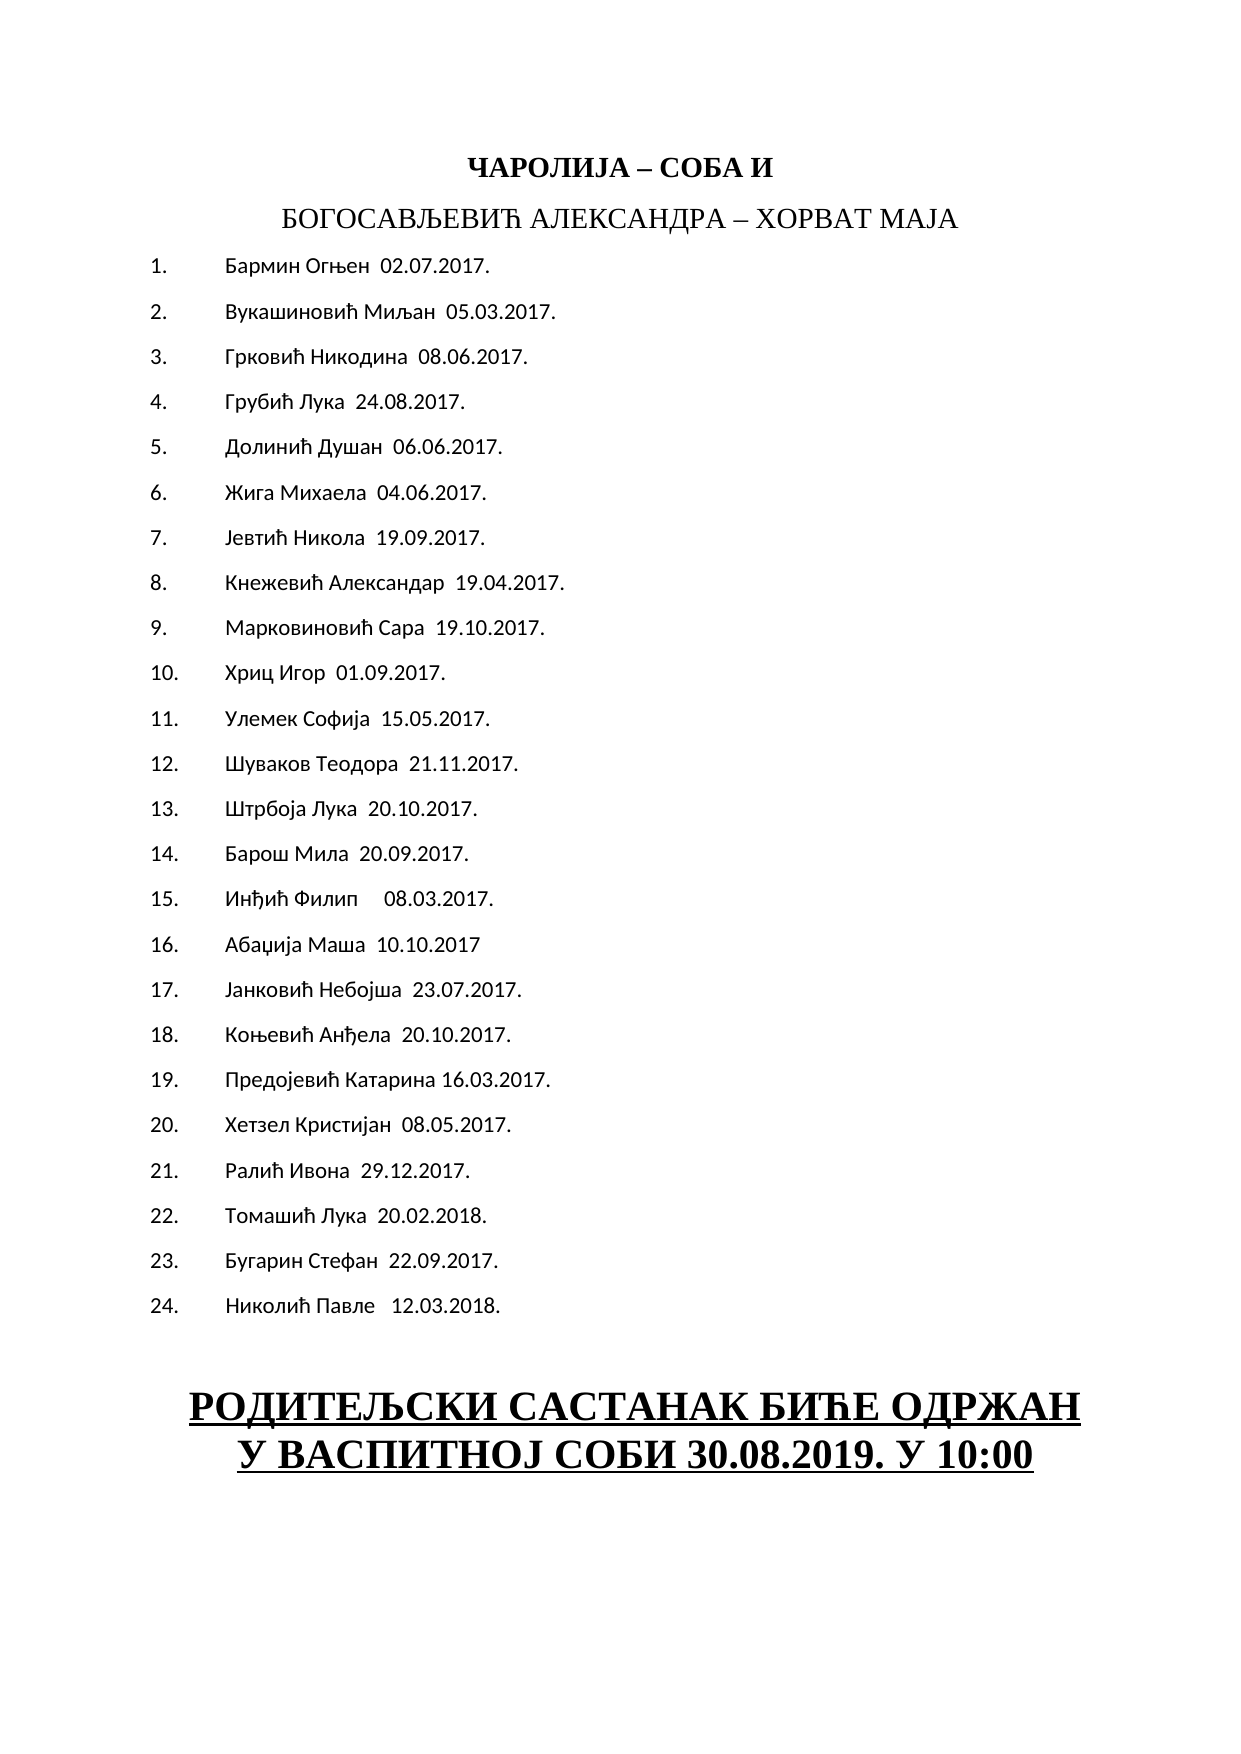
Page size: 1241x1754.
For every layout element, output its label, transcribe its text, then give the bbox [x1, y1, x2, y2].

text ЧАРОЛИЈА – СОБА И [150, 150, 1090, 183]
text 6. Жига Михаела 04.06.2017. [150, 478, 1090, 506]
text 20. Хетзел Кристијан 08.05.2017. [150, 1111, 1090, 1139]
text 4. Грубић Лука 24.08.2017. [150, 387, 1090, 415]
text 3. Грковић Никодина 08.06.2017. [150, 342, 1090, 370]
text 14. Барош Мила 20.09.2017. [150, 839, 1090, 867]
text 9. Марковиновић Сара 19.10.2017. [150, 613, 1090, 641]
text 8. Кнежевић Александар 19.04.2017. [150, 568, 1090, 596]
text 11. Улемек Софија 15.05.2017. [150, 704, 1090, 732]
text 12. Шуваков Теодора 21.11.2017. [150, 749, 1090, 777]
text 19. Предојевић Катарина 16.03.2017. [150, 1065, 1090, 1093]
text 16. Абаџија Маша 10.10.2017 [150, 930, 1090, 958]
text РОДИТЕЉСКИ САСТАНАК БИЋЕ ОДРЖАН У ВАСПИТНОЈ СОБИ 30.08.2019. У 10:00 [179, 1382, 1090, 1478]
text 5. Долинић Душан 06.06.2017. [150, 432, 1090, 461]
text 1. Бармин Огњен 02.07.2017. [150, 252, 1090, 280]
text 2. Вукашиновић Миљан 05.03.2017. [150, 297, 1090, 325]
text 23. Бугарин Стефан 22.09.2017. [150, 1246, 1090, 1274]
text 22. Томашић Лука 20.02.2018. [150, 1201, 1090, 1229]
text 21. Ралић Ивона 29.12.2017. [150, 1156, 1090, 1184]
text 15. Инђић Филип 08.03.2017. [150, 884, 1090, 913]
text 17. Јанковић Небојша 23.07.2017. [150, 975, 1090, 1003]
text 18. Коњевић Анђела 20.10.2017. [150, 1020, 1090, 1048]
text 13. Штрбоја Лука 20.10.2017. [150, 794, 1090, 822]
text БОГОСАВЉЕВИЋ АЛЕКСАНДРА – ХОРВАТ МАЈА [150, 201, 1090, 234]
text 10. Хриц Игор 01.09.2017. [150, 658, 1090, 687]
text 7. Јевтић Никола 19.09.2017. [150, 523, 1090, 551]
text 24. Николић Павле 12.03.2018. [150, 1291, 1090, 1319]
